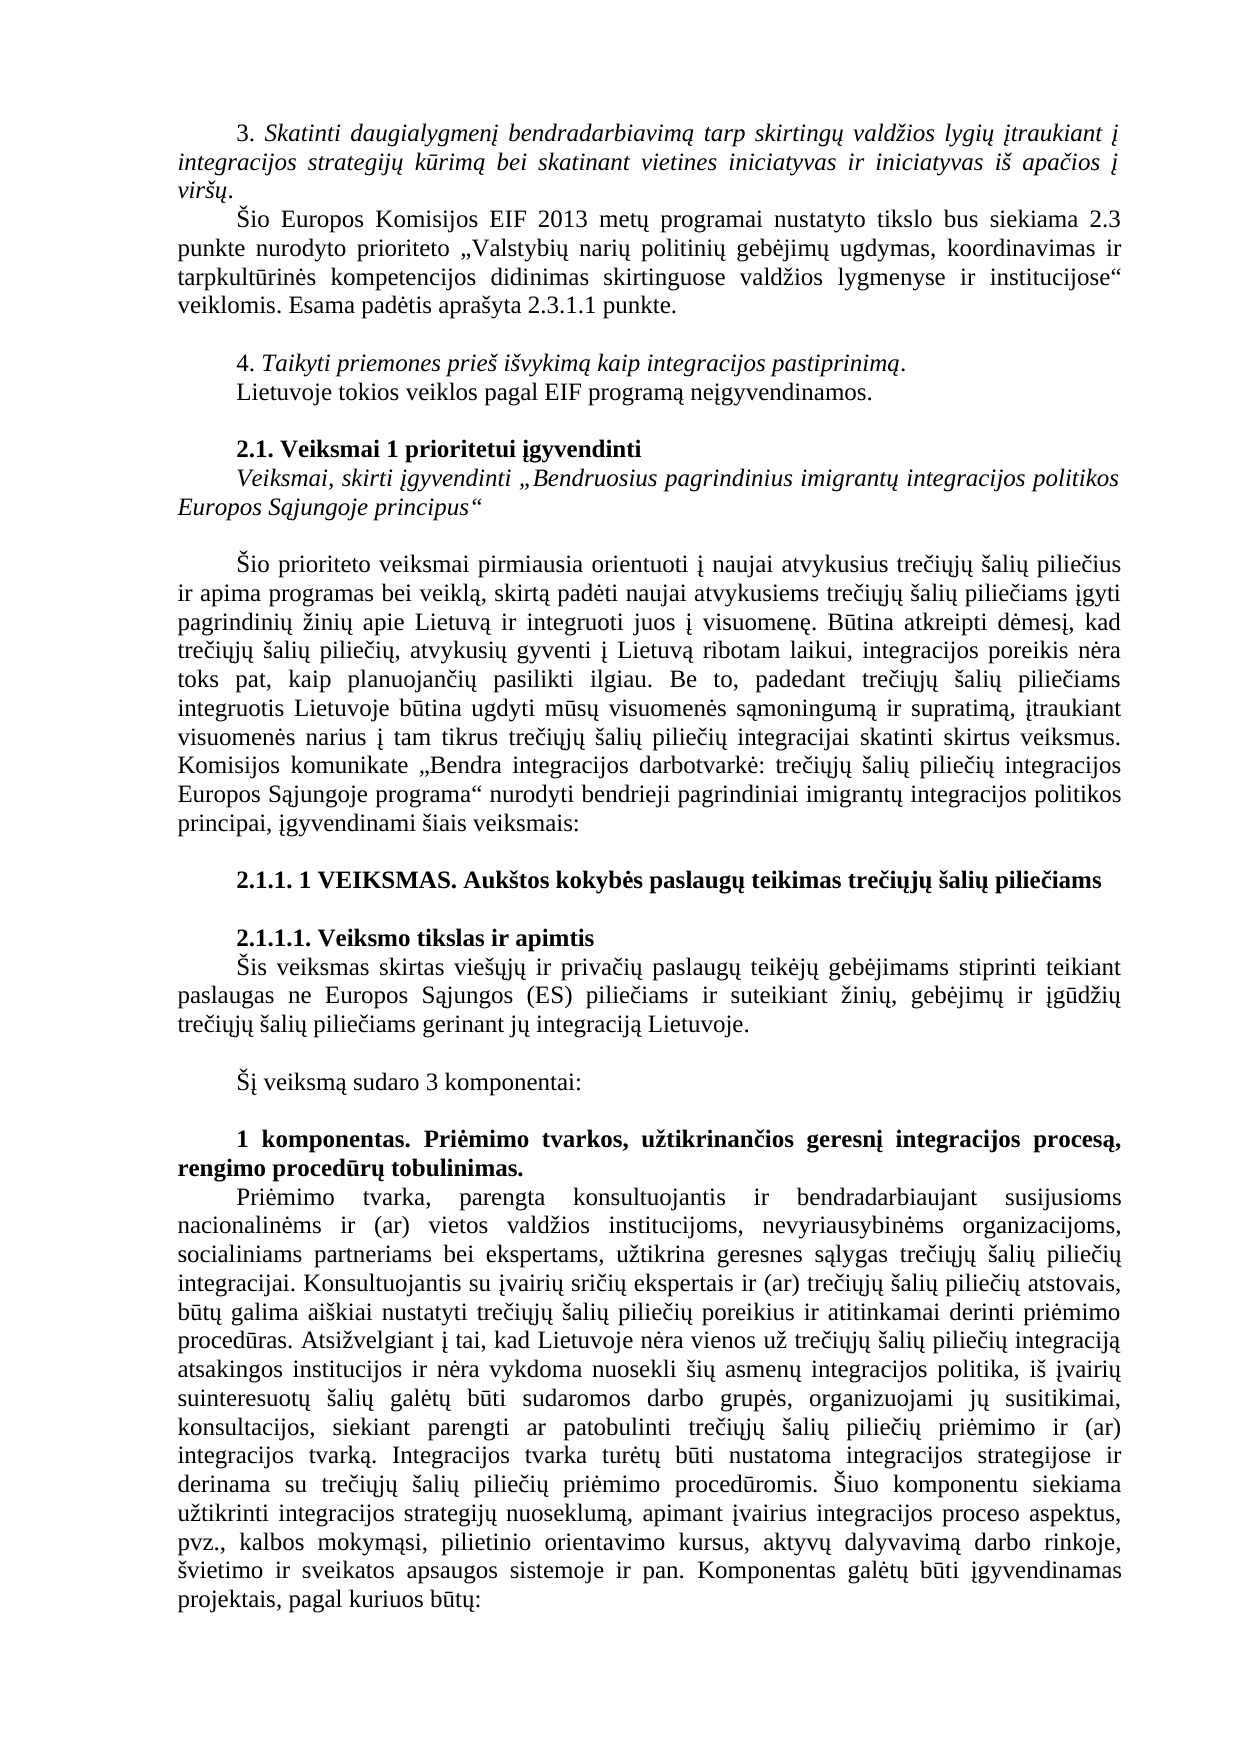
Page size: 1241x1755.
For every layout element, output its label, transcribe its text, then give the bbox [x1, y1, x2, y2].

text Lietuvoje tokios veiklos pagal EIF programą neįgyvendinamos. [177, 377, 1122, 406]
text Šis veiksmas skirtas viešųjų ir privačių paslaugų teikėjų gebėjimams stiprinti teikiant paslaugas ne Europos Sąjungos (ES) piliečiams ir suteikiant žinių, gebėjimų ir įgūdžių trečiųjų šalių piliečiams gerinant jų integraciją Lietuvoje. [177, 952, 1122, 1038]
text 3. Skatinti daugialygmenį bendradarbiavimą tarp skirtingų valdžios lygių įtraukiant į integracijos strategijų kūrimą bei skatinant vietines iniciatyvas ir iniciatyvas iš apačios į viršų. [177, 118, 1122, 204]
text 2.1.1. 1 VEIKSMAS. Aukštos kokybės paslaugų teikimas trečiųjų šalių piliečiams [177, 866, 1122, 894]
text Veiksmai, skirti įgyvendinti „Bendruosius pagrindinius imigrantų integracijos politikos Europos Sąjungoje principus“ [177, 463, 1122, 521]
text 4. Taikyti priemones prieš išvykimą kaip integracijos pastiprinimą. [177, 348, 1122, 377]
text Šio prioriteto veiksmai pirmiausia orientuoti į naujai atvykusius trečiųjų šalių piliečius ir apima programas bei veiklą, skirtą padėti naujai atvykusiems trečiųjų šalių piliečiams įgyti pagrindinių žinių apie Lietuvą ir integruoti juos į visuomenę. Būtina atkreipti dėmesį, kad trečiųjų šalių piliečių, atvykusių gyventi į Lietuvą ribotam laikui, integracijos poreikis nėra toks pat, kaip planuojančių pasilikti ilgiau. Be to, padedant trečiųjų šalių piliečiams integruotis Lietuvoje būtina ugdyti mūsų visuomenės sąmoningumą ir supratimą, įtraukiant visuomenės narius į tam tikrus trečiųjų šalių piliečių integracijai skatinti skirtus veiksmus. Komisijos komunikate „Bendra integracijos darbotvarkė: trečiųjų šalių piliečių integracijos Europos Sąjungoje programa“ nurodyti bendrieji pagrindiniai imigrantų integracijos politikos principai, įgyvendinami šiais veiksmais: [177, 549, 1122, 837]
text Šį veiksmą sudaro 3 komponentai: [177, 1067, 1122, 1096]
text 1 komponentas. Priėmimo tvarkos, užtikrinančios geresnį integracijos procesą, rengimo procedūrų tobulinimas. [177, 1124, 1122, 1182]
text 2.1. Veiksmai 1 prioritetui įgyvendinti [177, 434, 1122, 463]
text Priėmimo tvarka, parengta konsultuojantis ir bendradarbiaujant susijusioms nacionalinėms ir (ar) vietos valdžios institucijoms, nevyriausybinėms organizacijoms, socialiniams partneriams bei ekspertams, užtikrina geresnes sąlygas trečiųjų šalių piliečių integracijai. Konsultuojantis su įvairių sričių ekspertais ir (ar) trečiųjų šalių piliečių atstovais, būtų galima aiškiai nustatyti trečiųjų šalių piliečių poreikius ir atitinkamai derinti priėmimo procedūras. Atsižvelgiant į tai, kad Lietuvoje nėra vienos už trečiųjų šalių piliečių integraciją atsakingos institucijos ir nėra vykdoma nuosekli šių asmenų integracijos politika, iš įvairių suinteresuotų šalių galėtų būti sudaromos darbo grupės, organizuojami jų susitikimai, konsultacijos, siekiant parengti ar patobulinti trečiųjų šalių piliečių priėmimo ir (ar) integracijos tvarką. Integracijos tvarka turėtų būti nustatoma integracijos strategijose ir derinama su trečiųjų šalių piliečių priėmimo procedūromis. Šiuo komponentu siekiama užtikrinti integracijos strategijų nuoseklumą, apimant įvairius integracijos proceso aspektus, pvz., kalbos mokymąsi, pilietinio orientavimo kursus, aktyvų dalyvavimą darbo rinkoje, švietimo ir sveikatos apsaugos sistemoje ir pan. Komponentas galėtų būti įgyvendinamas projektais, pagal kuriuos būtų: [177, 1182, 1122, 1613]
text Šio Europos Komisijos EIF 2013 metų programai nustatyto tikslo bus siekiama 2.3 punkte nurodyto prioriteto „Valstybių narių politinių gebėjimų ugdymas, koordinavimas ir tarpkultūrinės kompetencijos didinimas skirtinguose valdžios lygmenyse ir institucijose“ veiklomis. Esama padėtis aprašyta 2.3.1.1 punkte. [177, 204, 1122, 319]
text 2.1.1.1. Veiksmo tikslas ir apimtis [177, 923, 1122, 952]
